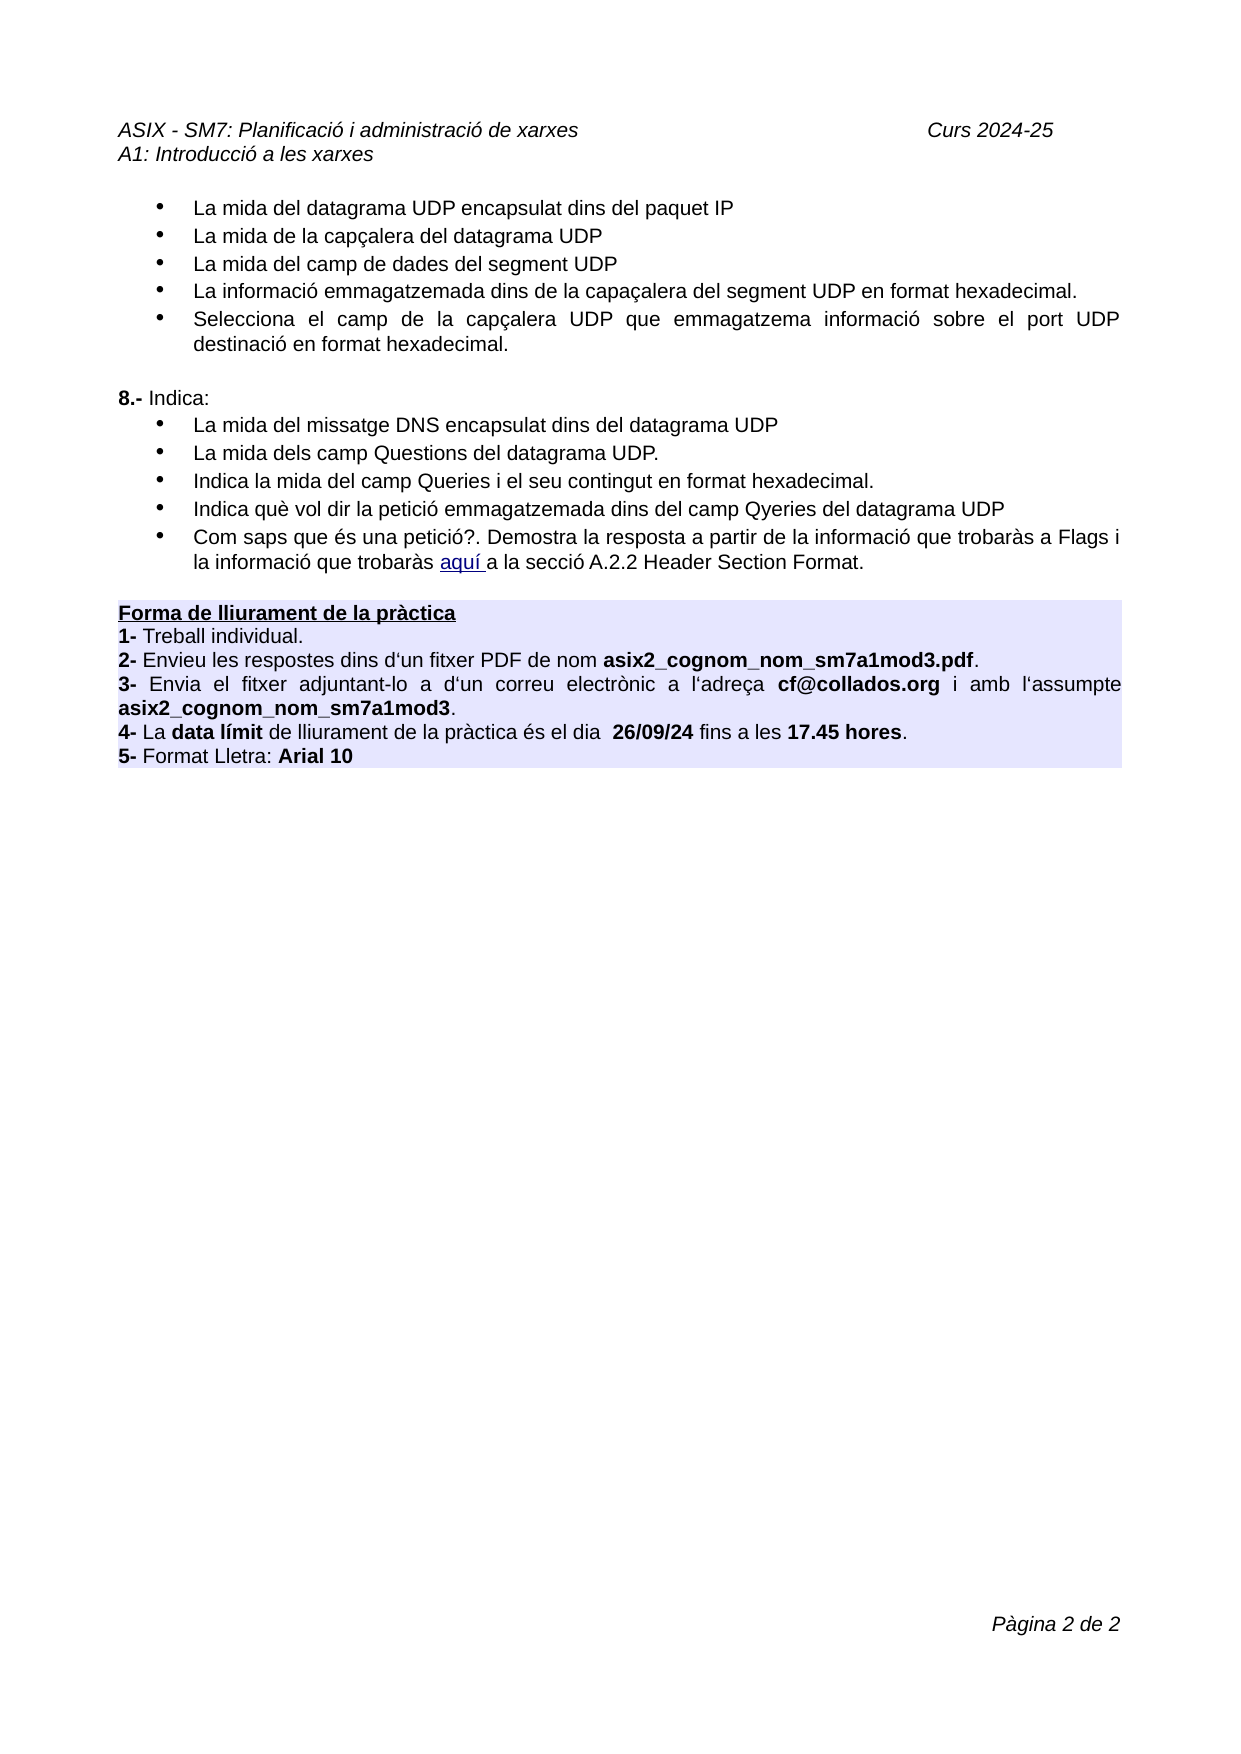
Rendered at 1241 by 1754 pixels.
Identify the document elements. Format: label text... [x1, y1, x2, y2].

text 2- Envieu les respostes dins d‘un fitxer PDF de nom asix2_cognom_nom_sm7a1mod3.pdf. [118, 648, 1122, 672]
list La mida del datagrama UDP encapsulat dins del paquet IP [156, 196, 1122, 221]
text 5- Format Lletra: Arial 10 [118, 744, 1122, 768]
text 1- Treball individual. [118, 624, 1122, 648]
list Indica què vol dir la petició emmagatzemada dins del camp Qyeries del datagrama UDP [156, 497, 1122, 522]
list Com saps que és una petició?. Demostra la resposta a partir de la informació que trobaràs a Flags i la informació que trobaràs aquí a la secció A.2.2 Header Section Format. [156, 524, 1122, 573]
list Selecciona el camp de la capçalera UDP que emmagatzema informació sobre el port UDP destinació en format hexadecimal. [156, 307, 1122, 356]
text 3- Envia el fitxer adjuntant-lo a d‘un correu electrònic a l‘adreça cf@collados.org i amb l‘assumpte asix2_cognom_nom_sm7a1mod3. [118, 672, 1122, 720]
text 8.- Indica: [118, 386, 1122, 410]
text Forma de lliurament de la pràctica [118, 600, 1122, 624]
list Indica la mida del camp Queries i el seu contingut en format hexadecimal. [156, 469, 1122, 494]
list La mida del camp de dades del segment UDP [156, 251, 1122, 276]
list La mida dels camp Questions del datagrama UDP. [156, 441, 1122, 466]
list La informació emmagatzemada dins de la capaçalera del segment UDP en format hexadecimal. [156, 279, 1122, 304]
list La mida de la capçalera del datagrama UDP [156, 223, 1122, 248]
list La mida del missatge DNS encapsulat dins del datagrama UDP [156, 413, 1122, 438]
text 4- La data límit de lliurament de la pràctica és el dia 26/09/24 fins a les 17.45 hores. [118, 720, 1122, 744]
